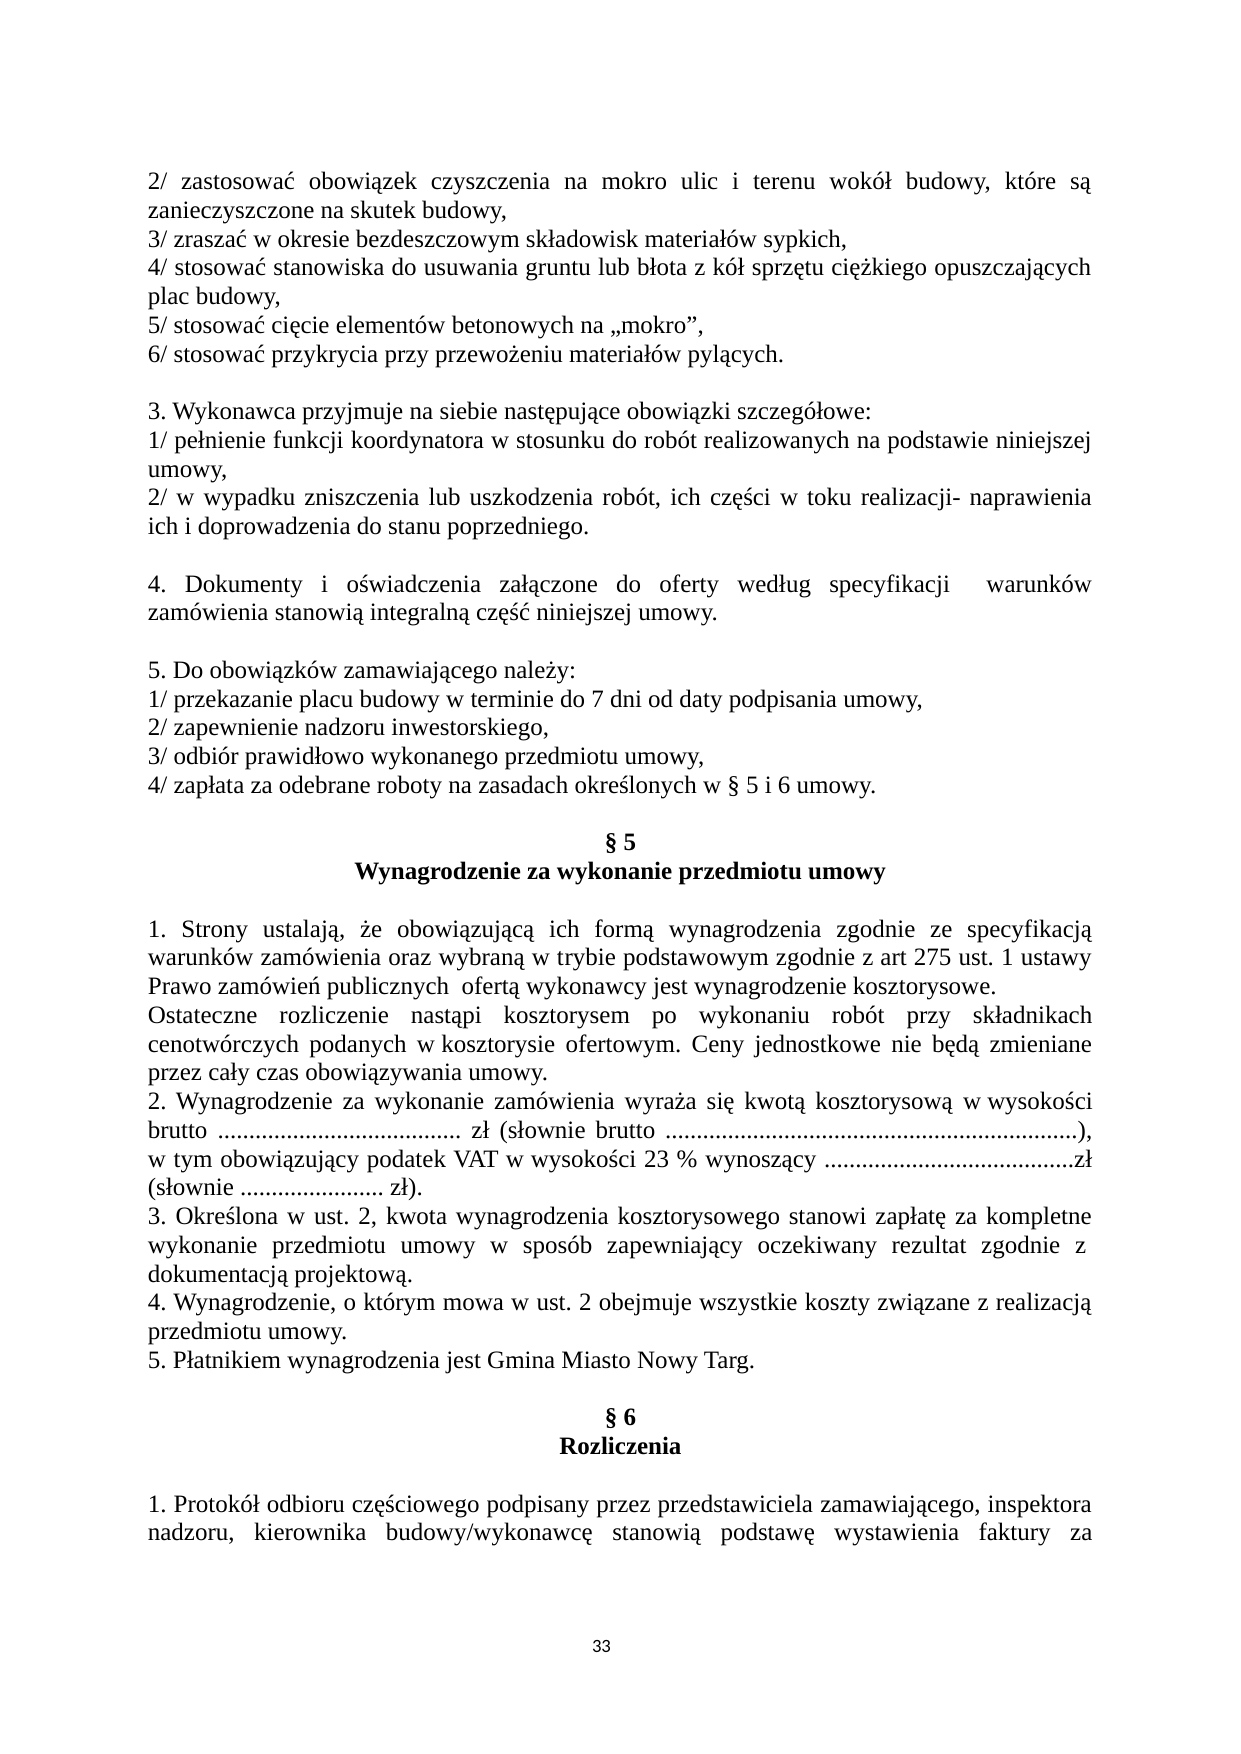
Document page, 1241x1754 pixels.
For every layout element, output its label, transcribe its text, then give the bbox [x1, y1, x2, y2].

text Wynagrodzenie za wykonanie przedmiotu umowy [148, 856, 1093, 885]
text 3/ zraszać w okresie bezdeszczowym składowisk materiałów sypkich, [148, 224, 1093, 252]
text 4/ zapłata za odebrane roboty na zasadach określonych w § 5 i 6 umowy. [148, 770, 1093, 799]
text 3. Określona w ust. 2, kwota wynagrodzenia kosztorysowego stanowi zapłatę za kompletne wykonanie przedmiotu umowy w sposób zapewniający oczekiwany rezultat zgodnie z dokumentacją projektową. [148, 1201, 1093, 1287]
text 2/ zapewnienie nadzoru inwestorskiego, [148, 712, 1093, 741]
text 2/ w wypadku zniszczenia lub uszkodzenia robót, ich części w toku realizacji- naprawienia ich i doprowadzenia do stanu poprzedniego. [148, 482, 1093, 540]
text 1/ pełnienie funkcji koordynatora w stosunku do robót realizowanych na podstawie niniejszej umowy, [148, 425, 1093, 482]
text 4. Dokumenty i oświadczenia załączone do oferty według specyfikacji warunków zamówienia stanowią integralną część niniejszej umowy. [148, 569, 1093, 626]
text 5. Płatnikiem wynagrodzenia jest Gmina Miasto Nowy Targ. [148, 1345, 1093, 1374]
text 1/ przekazanie placu budowy w terminie do 7 dni od daty podpisania umowy, [148, 684, 1093, 712]
text 4. Wynagrodzenie, o którym mowa w ust. 2 obejmuje wszystkie koszty związane z realizacją przedmiotu umowy. [148, 1287, 1093, 1345]
text § 5 [148, 827, 1093, 856]
text Rozliczenia [148, 1431, 1093, 1460]
text 2. Wynagrodzenie za wykonanie zamówienia wyraża się kwotą kosztorysową w wysokości brutto ....................................... zł (słownie brutto ..................................................................), w tym obowiązujący podatek VAT w wysokości 23 % wynoszący ........................................zł (słownie ....................... zł). [148, 1086, 1093, 1201]
text 1. Strony ustalają, że obowiązującą ich formą wynagrodzenia zgodnie ze specyfikacją warunków zamówienia oraz wybraną w trybie podstawowym zgodnie z art 275 ust. 1 ustawy Prawo zamówień publicznych ofertą wykonawcy jest wynagrodzenie kosztorysowe. [148, 914, 1093, 1000]
text 6/ stosować przykrycia przy przewożeniu materiałów pylących. [148, 339, 1093, 367]
text 3. Wykonawca przyjmuje na siebie następujące obowiązki szczegółowe: [148, 396, 1093, 425]
text 5. Do obowiązków zamawiającego należy: [148, 655, 1093, 684]
text 2/ zastosować obowiązek czyszczenia na mokro ulic i terenu wokół budowy, które są zanieczyszczone na skutek budowy, [148, 166, 1093, 224]
text Ostateczne rozliczenie nastąpi kosztorysem po wykonaniu robót przy składnikach cenotwórczych podanych w kosztorysie ofertowym. Ceny jednostkowe nie będą zmieniane przez cały czas obowiązywania umowy. [148, 1000, 1093, 1086]
text 4/ stosować stanowiska do usuwania gruntu lub błota z kół sprzętu ciężkiego opuszczających plac budowy, [148, 252, 1093, 310]
text 3/ odbiór prawidłowo wykonanego przedmiotu umowy, [148, 741, 1093, 770]
text 1. Protokół odbioru częściowego podpisany przez przedstawiciela zamawiającego, inspektora nadzoru, kierownika budowy/wykonawcę stanowią podstawę wystawienia faktury za [148, 1489, 1093, 1546]
text 5/ stosować cięcie elementów betonowych na „mokro”, [148, 310, 1093, 339]
text § 6 [148, 1402, 1093, 1431]
